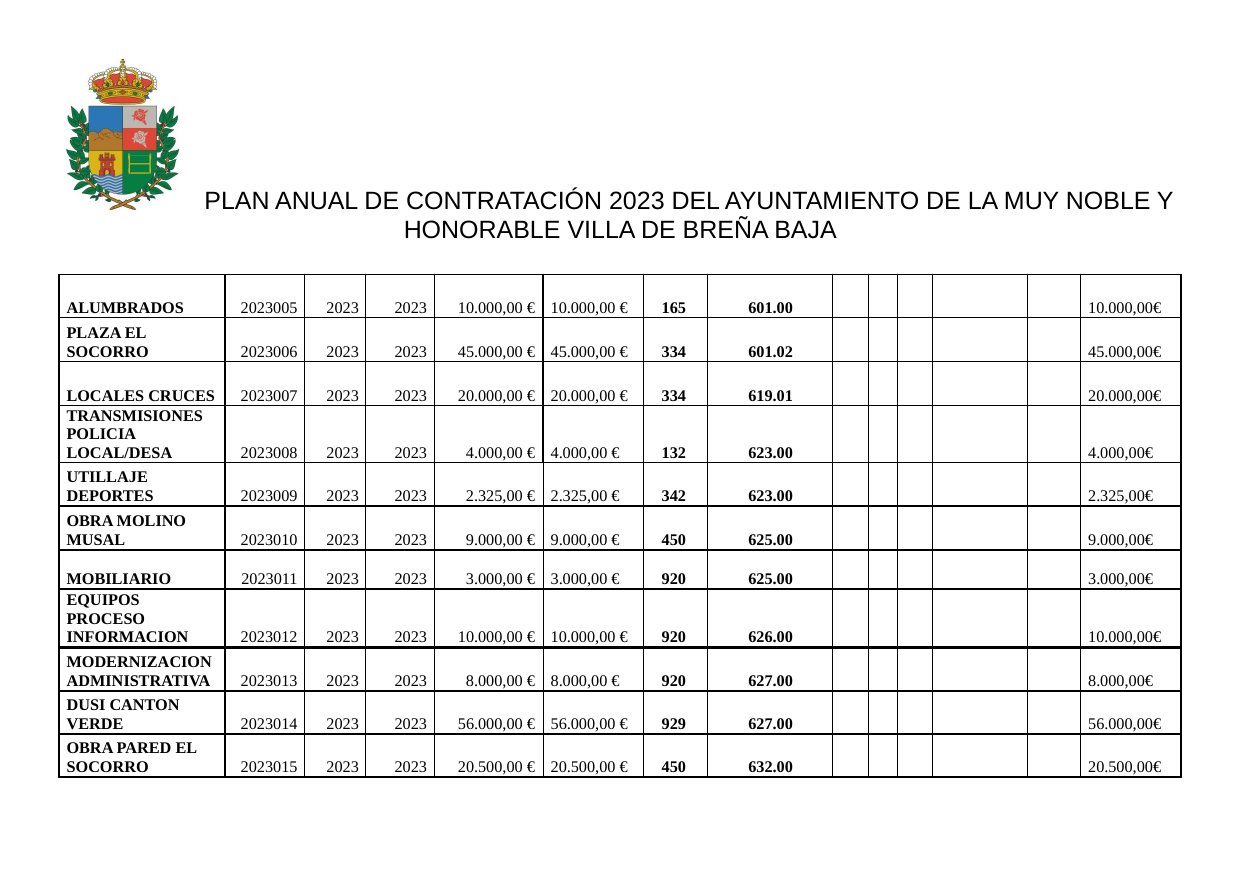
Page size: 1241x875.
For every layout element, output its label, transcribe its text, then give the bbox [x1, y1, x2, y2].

table_cell [898, 406, 932, 462]
table_cell 45.000,00 € [544, 318, 643, 361]
table_cell [833, 649, 868, 689]
table_cell 20.000,00 € [435, 362, 542, 405]
table_cell 632.00 [708, 735, 832, 776]
table_cell [1028, 318, 1080, 361]
table_cell EQUIPOS PROCESO INFORMACION [60, 590, 224, 646]
table_cell [1028, 507, 1080, 548]
table_cell 4.000,00 € [544, 406, 643, 462]
table_cell 10.000,00 € [435, 275, 542, 317]
table_cell 2023 [366, 590, 434, 646]
table_cell [869, 692, 897, 733]
table_cell 619.01 [708, 362, 832, 405]
table_cell [833, 362, 868, 405]
table_cell [869, 551, 897, 588]
table_cell [1028, 463, 1080, 505]
table_cell 2023006 [226, 318, 304, 361]
table_cell 450 [644, 507, 707, 548]
table_cell 2.325,00 € [544, 463, 643, 505]
table_cell 2023 [366, 551, 434, 588]
table_cell [833, 463, 868, 505]
table_cell 2023011 [226, 551, 304, 588]
table_cell [869, 735, 897, 776]
table_cell 2023 [305, 507, 365, 548]
table_cell OBRA PARED EL SOCORRO [60, 735, 224, 776]
table_cell 625.00 [708, 551, 832, 588]
table_cell 2023 [305, 692, 365, 733]
table_cell 3.000,00 € [435, 551, 543, 588]
table_cell 4.000,00 € [435, 406, 542, 462]
table_cell 627.00 [708, 692, 832, 733]
table_cell 2023 [305, 406, 365, 462]
table_cell [869, 590, 897, 646]
table_cell [898, 318, 932, 361]
table_cell [933, 275, 1027, 317]
table_cell 2023 [366, 463, 434, 505]
table_cell 2023013 [226, 649, 304, 689]
table_cell MODERNIZACION ADMINISTRATIVA [60, 649, 224, 689]
table_cell 8.000,00€ [1081, 649, 1180, 689]
table_cell 2023 [366, 735, 434, 776]
table_cell 10.000,00 € [435, 590, 543, 646]
table_cell [869, 649, 897, 689]
table_cell 20.500,00 € [544, 735, 643, 776]
table_cell [898, 507, 932, 548]
table_cell 2023007 [226, 362, 304, 405]
table_cell [833, 551, 868, 588]
table_cell 132 [644, 406, 707, 462]
table_cell [933, 590, 1027, 646]
table_cell 2023 [366, 318, 434, 361]
table_cell 10.000,00 € [544, 590, 643, 646]
table_cell 20.500,00€ [1081, 735, 1180, 776]
table_cell ALUMBRADOS [60, 275, 224, 317]
table_cell 45.000,00 € [435, 318, 542, 361]
table_cell 627.00 [708, 649, 832, 689]
table_cell 920 [644, 551, 707, 588]
table_cell PLAZA EL SOCORRO [60, 318, 224, 361]
table_cell 920 [644, 649, 707, 689]
table_cell 2023012 [226, 590, 304, 646]
table_cell 920 [644, 590, 707, 646]
table_cell [898, 551, 932, 588]
table_cell DUSI CANTON VERDE [60, 692, 224, 733]
table_cell 20.500,00 € [435, 735, 543, 776]
table_cell [869, 463, 897, 505]
table_cell 342 [644, 463, 707, 505]
table_cell 2023 [305, 590, 365, 646]
table_cell 2023 [305, 551, 365, 588]
table_cell 626.00 [708, 590, 832, 646]
table_cell OBRA MOLINO MUSAL [60, 507, 224, 548]
table_cell [833, 507, 868, 548]
table_cell 10.000,00€ [1081, 275, 1180, 317]
table_cell 2023005 [226, 275, 304, 317]
table_cell [1028, 692, 1080, 733]
table_cell 20.000,00€ [1081, 362, 1180, 405]
table_cell 2023 [366, 507, 434, 548]
table_cell [933, 362, 1027, 405]
table_cell [898, 590, 932, 646]
table_cell 2023 [305, 275, 365, 317]
table_cell 45.000,00€ [1081, 318, 1180, 361]
table_cell 9.000,00 € [544, 507, 643, 548]
table_cell [869, 275, 897, 317]
table_cell [833, 275, 868, 317]
table_cell [898, 275, 932, 317]
table_cell [833, 318, 868, 361]
table_cell 601.02 [708, 318, 832, 361]
table_cell 625.00 [708, 507, 832, 548]
table_cell [1028, 406, 1080, 462]
table_cell 2.325,00 € [435, 463, 543, 505]
table_cell [833, 735, 868, 776]
table_cell 2023010 [226, 507, 304, 548]
table_cell [833, 406, 868, 462]
table_cell [833, 590, 868, 646]
table_cell [933, 507, 1027, 548]
table_cell [898, 735, 932, 776]
table_cell 2023 [366, 362, 434, 405]
table_cell 334 [644, 318, 707, 361]
table_cell [898, 649, 932, 689]
table_cell [1028, 590, 1080, 646]
table_cell 623.00 [708, 406, 832, 462]
table_cell 9.000,00€ [1081, 507, 1180, 548]
table_cell LOCALES CRUCES [60, 362, 224, 405]
table_cell 2023 [366, 692, 434, 733]
table_cell [898, 362, 932, 405]
table_cell 450 [644, 735, 707, 776]
table_cell 2023 [305, 649, 365, 689]
table_cell [1028, 275, 1080, 317]
table_cell MOBILIARIO [60, 551, 224, 588]
table_cell 334 [644, 362, 707, 405]
table_cell [933, 551, 1027, 588]
table_cell [933, 318, 1027, 361]
table_cell 623.00 [708, 463, 832, 505]
table_cell [933, 463, 1027, 505]
table_cell 8.000,00 € [435, 649, 543, 689]
table_cell 601.00 [708, 275, 832, 317]
table_cell [933, 649, 1027, 689]
table_cell [833, 692, 868, 733]
table_cell [869, 362, 897, 405]
table_cell 2023 [366, 649, 434, 689]
table_cell 2023 [366, 275, 434, 317]
table_cell 10.000,00€ [1081, 590, 1180, 646]
table_cell 2023008 [226, 406, 304, 462]
table_cell [1028, 551, 1080, 588]
table_cell 2023 [305, 463, 365, 505]
table_cell 9.000,00 € [435, 507, 543, 548]
table_cell 4.000,00€ [1081, 406, 1180, 462]
table_cell 2023 [366, 406, 434, 462]
table_cell [933, 406, 1027, 462]
table_cell 2023014 [226, 692, 304, 733]
table_cell [1028, 735, 1080, 776]
table_cell [1028, 362, 1080, 405]
table_cell [869, 406, 897, 462]
table_cell 2023 [305, 735, 365, 776]
table_cell 2023 [305, 362, 365, 405]
table_cell 56.000,00 € [435, 692, 543, 733]
table_cell 3.000,00 € [544, 551, 643, 588]
table_cell [898, 463, 932, 505]
table_cell [933, 735, 1027, 776]
table_cell 8.000,00 € [544, 649, 643, 689]
table_cell 2023015 [226, 735, 304, 776]
table_cell [933, 692, 1027, 733]
table_cell 2023 [305, 318, 365, 361]
table_cell 56.000,00 € [544, 692, 643, 733]
table_cell 2.325,00€ [1081, 463, 1180, 505]
table_cell 3.000,00€ [1081, 551, 1180, 588]
table_cell [869, 507, 897, 548]
table_cell [898, 692, 932, 733]
table_cell 165 [644, 275, 707, 317]
table_cell 2023009 [226, 463, 304, 505]
table_cell [869, 318, 897, 361]
picture [66, 59, 179, 210]
table_cell UTILLAJE DEPORTES [60, 463, 224, 505]
table_cell 20.000,00 € [544, 362, 643, 405]
table_cell 929 [644, 692, 707, 733]
table_cell 10.000,00 € [544, 275, 643, 317]
table_cell TRANSMISIONES POLICIA LOCAL/DESA [60, 406, 224, 462]
table_cell [1028, 649, 1080, 689]
table_cell 56.000,00€ [1081, 692, 1180, 733]
